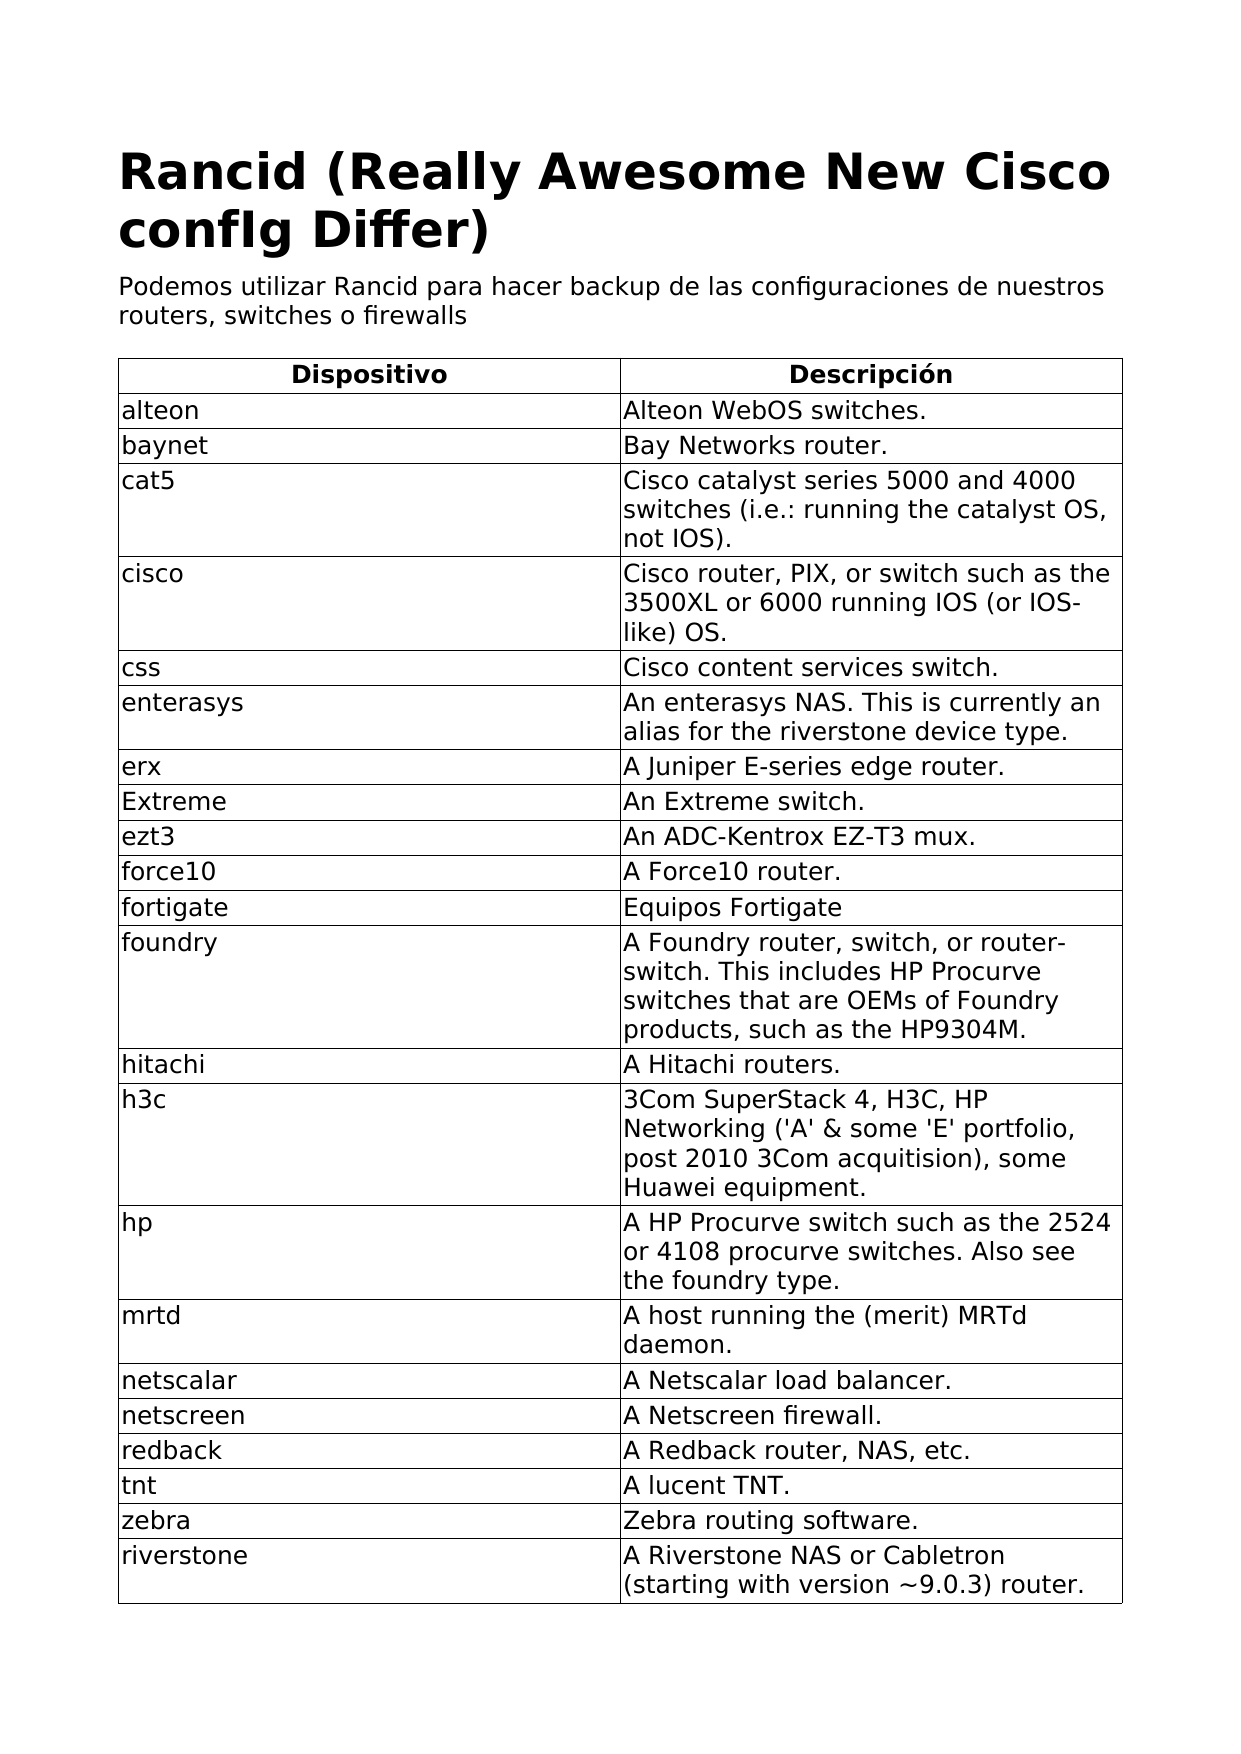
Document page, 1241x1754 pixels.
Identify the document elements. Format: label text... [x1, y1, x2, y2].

table_cell alteon [119, 394, 620, 428]
table_cell force10 [119, 856, 620, 890]
table_cell zebra [119, 1504, 620, 1538]
text Podemos utilizar Rancid para hacer backup de las configuraciones de nuestros routers, switches o firewalls [118, 272, 1122, 330]
table_cell Cisco router, PIX, or switch such as the 3500XL or 6000 running IOS (or IOS-like) OS. [621, 557, 1122, 650]
table_cell A Netscalar load balancer. [621, 1364, 1122, 1398]
table_cell A Netscreen firewall. [621, 1399, 1122, 1433]
table_cell enterasys [119, 686, 620, 749]
table_cell A Riverstone NAS or Cabletron (starting with version ~9.0.3) router. [621, 1539, 1122, 1603]
table_header Descripción [621, 359, 1122, 393]
table_cell h3c [119, 1084, 620, 1205]
table_cell Zebra routing software. [621, 1504, 1122, 1538]
table_cell 3Com SuperStack 4, H3C, HP Networking ('A' & some 'E' portfolio, post 2010 3Com acquitision), some Huawei equipment. [621, 1084, 1122, 1205]
table_cell Cisco catalyst series 5000 and 4000 switches (i.e.: running the catalyst OS, not IOS). [621, 464, 1122, 556]
table_cell Alteon WebOS switches. [621, 394, 1122, 428]
table_cell A Juniper E-series edge router. [621, 750, 1122, 784]
table_header Dispositivo [119, 359, 620, 393]
table_cell A Redback router, NAS, etc. [621, 1434, 1122, 1468]
table_cell mrtd [119, 1300, 620, 1363]
table_cell netscreen [119, 1399, 620, 1433]
table_cell baynet [119, 429, 620, 463]
table_cell hitachi [119, 1049, 620, 1082]
table_cell Extreme [119, 785, 620, 819]
table_cell erx [119, 750, 620, 784]
table_cell A Hitachi routers. [621, 1049, 1122, 1082]
table_cell cat5 [119, 464, 620, 556]
table_cell An enterasys NAS. This is currently an alias for the riverstone device type. [621, 686, 1122, 749]
table_cell A host running the (merit) MRTd daemon. [621, 1300, 1122, 1363]
table_cell ezt3 [119, 821, 620, 854]
table_cell A Foundry router, switch, or router-switch. This includes HP Procurve switches that are OEMs of Foundry products, such as the HP9304M. [621, 926, 1122, 1047]
subtitle Rancid (Really Awesome New Cisco confIg Differ) [118, 143, 1122, 259]
table_cell A HP Procurve switch such as the 2524 or 4108 procurve switches. Also see the foundry type. [621, 1206, 1122, 1298]
table_cell hp [119, 1206, 620, 1298]
table_cell cisco [119, 557, 620, 650]
table_cell Cisco content services switch. [621, 651, 1122, 685]
table_cell netscalar [119, 1364, 620, 1398]
table_cell css [119, 651, 620, 685]
table_cell redback [119, 1434, 620, 1468]
table_cell Equipos Fortigate [621, 891, 1122, 925]
table_cell fortigate [119, 891, 620, 925]
table_cell foundry [119, 926, 620, 1047]
table_cell An Extreme switch. [621, 785, 1122, 819]
table_cell Bay Networks router. [621, 429, 1122, 463]
table_cell tnt [119, 1469, 620, 1503]
table_cell A Force10 router. [621, 856, 1122, 890]
table_cell riverstone [119, 1539, 620, 1603]
table_cell A lucent TNT. [621, 1469, 1122, 1503]
table_cell An ADC-Kentrox EZ-T3 mux. [621, 821, 1122, 854]
